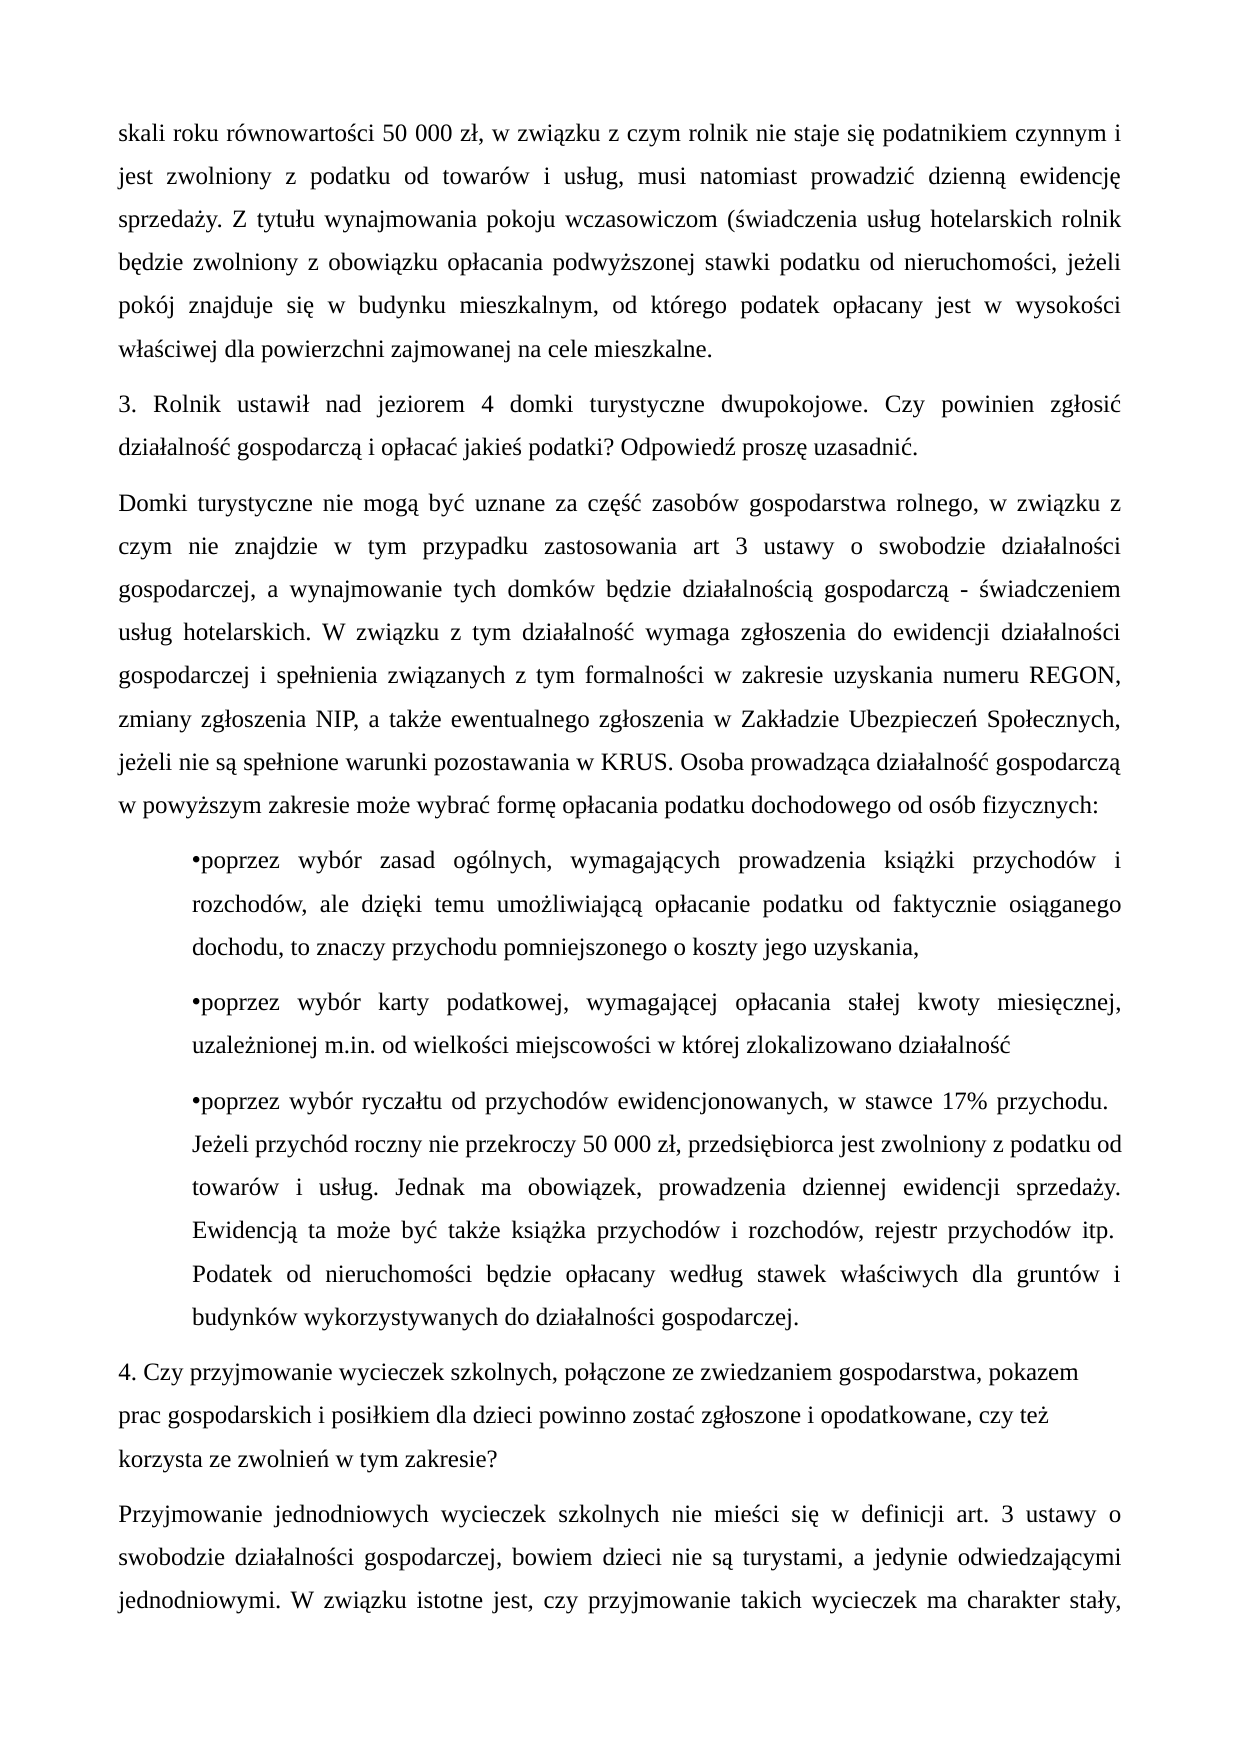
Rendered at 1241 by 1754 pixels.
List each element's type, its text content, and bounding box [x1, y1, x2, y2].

text skali roku równowartości 50 000 zł, w związku z czym rolnik nie staje się podatnikiem czynnym i jest zwolniony z podatku od towarów i usług, musi natomiast prowadzić dzienną ewidencję sprzedaży. Z tytułu wynajmowania pokoju wczasowiczom (świadczenia usług hotelarskich rolnik będzie zwolniony z obowiązku opłacania podwyższonej stawki podatku od nieruchomości, jeżeli pokój znajduje się w budynku mieszkalnym, od którego podatek opłacany jest w wysokości właściwej dla powierzchni zajmowanej na cele mieszkalne. [118, 118, 1122, 362]
text 3. Rolnik ustawił nad jeziorem 4 domki turystyczne dwupokojowe. Czy powinien zgłosić działalność gospodarczą i opłacać jakieś podatki? Odpowiedź proszę uzasadnić. [118, 389, 1122, 461]
list poprzez wybór ryczałtu od przychodów ewidencjonowanych, w stawce 17% przychodu. Jeżeli przychód roczny nie przekroczy 50 000 zł, przedsiębiorca jest zwolniony z podatku od towarów i usług. Jednak ma obowiązek, prowadzenia dziennej ewidencji sprzedaży. Ewidencją ta może być także książka przychodów i rozchodów, rejestr przychodów itp. Podatek od nieruchomości będzie opłacany według stawek właściwych dla gruntów i budynków wykorzystywanych do działalności gospodarczej. [118, 1086, 1122, 1331]
text Domki turystyczne nie mogą być uznane za część zasobów gospodarstwa rolnego, w związku z czym nie znajdzie w tym przypadku zastosowania art 3 ustawy o swobodzie działalności gospodarczej, a wynajmowanie tych domków będzie działalnością gospodarczą - świadczeniem usług hotelarskich. W związku z tym działalność wymaga zgłoszenia do ewidencji działalności gospodarczej i spełnienia związanych z tym formalności w zakresie uzyskania numeru REGON, zmiany zgłoszenia NIP, a także ewentualnego zgłoszenia w Zakładzie Ubezpieczeń Społecznych, jeżeli nie są spełnione warunki pozostawania w KRUS. Osoba prowadząca działalność gospodarczą w powyższym zakresie może wybrać formę opłacania podatku dochodowego od osób fizycznych: [118, 488, 1122, 819]
list poprzez wybór zasad ogólnych, wymagających prowadzenia książki przychodów i rozchodów, ale dzięki temu umożliwiającą opłacanie podatku od faktycznie osiąganego dochodu, to znaczy przychodu pomniejszonego o koszty jego uzyskania, [118, 846, 1122, 961]
list poprzez wybór karty podatkowej, wymagającej opłacania stałej kwoty miesięcznej, uzależnionej m.in. od wielkości miejscowości w której zlokalizowano działalność [118, 987, 1122, 1059]
text 4. Czy przyjmowanie wycieczek szkolnych, połączone ze zwiedzaniem gospodarstwa, pokazem prac gospodarskich i posiłkiem dla dzieci powinno zostać zgłoszone i opodatkowane, czy też korzysta ze zwolnień w tym zakresie? [118, 1357, 1122, 1472]
text Przyjmowanie jednodniowych wycieczek szkolnych nie mieści się w definicji art. 3 ustawy o swobodzie działalności gospodarczej, bowiem dzieci nie są turystami, a jedynie odwiedzającymi jednodniowymi. W związku istotne jest, czy przyjmowanie takich wycieczek ma charakter stały, [118, 1499, 1122, 1614]
